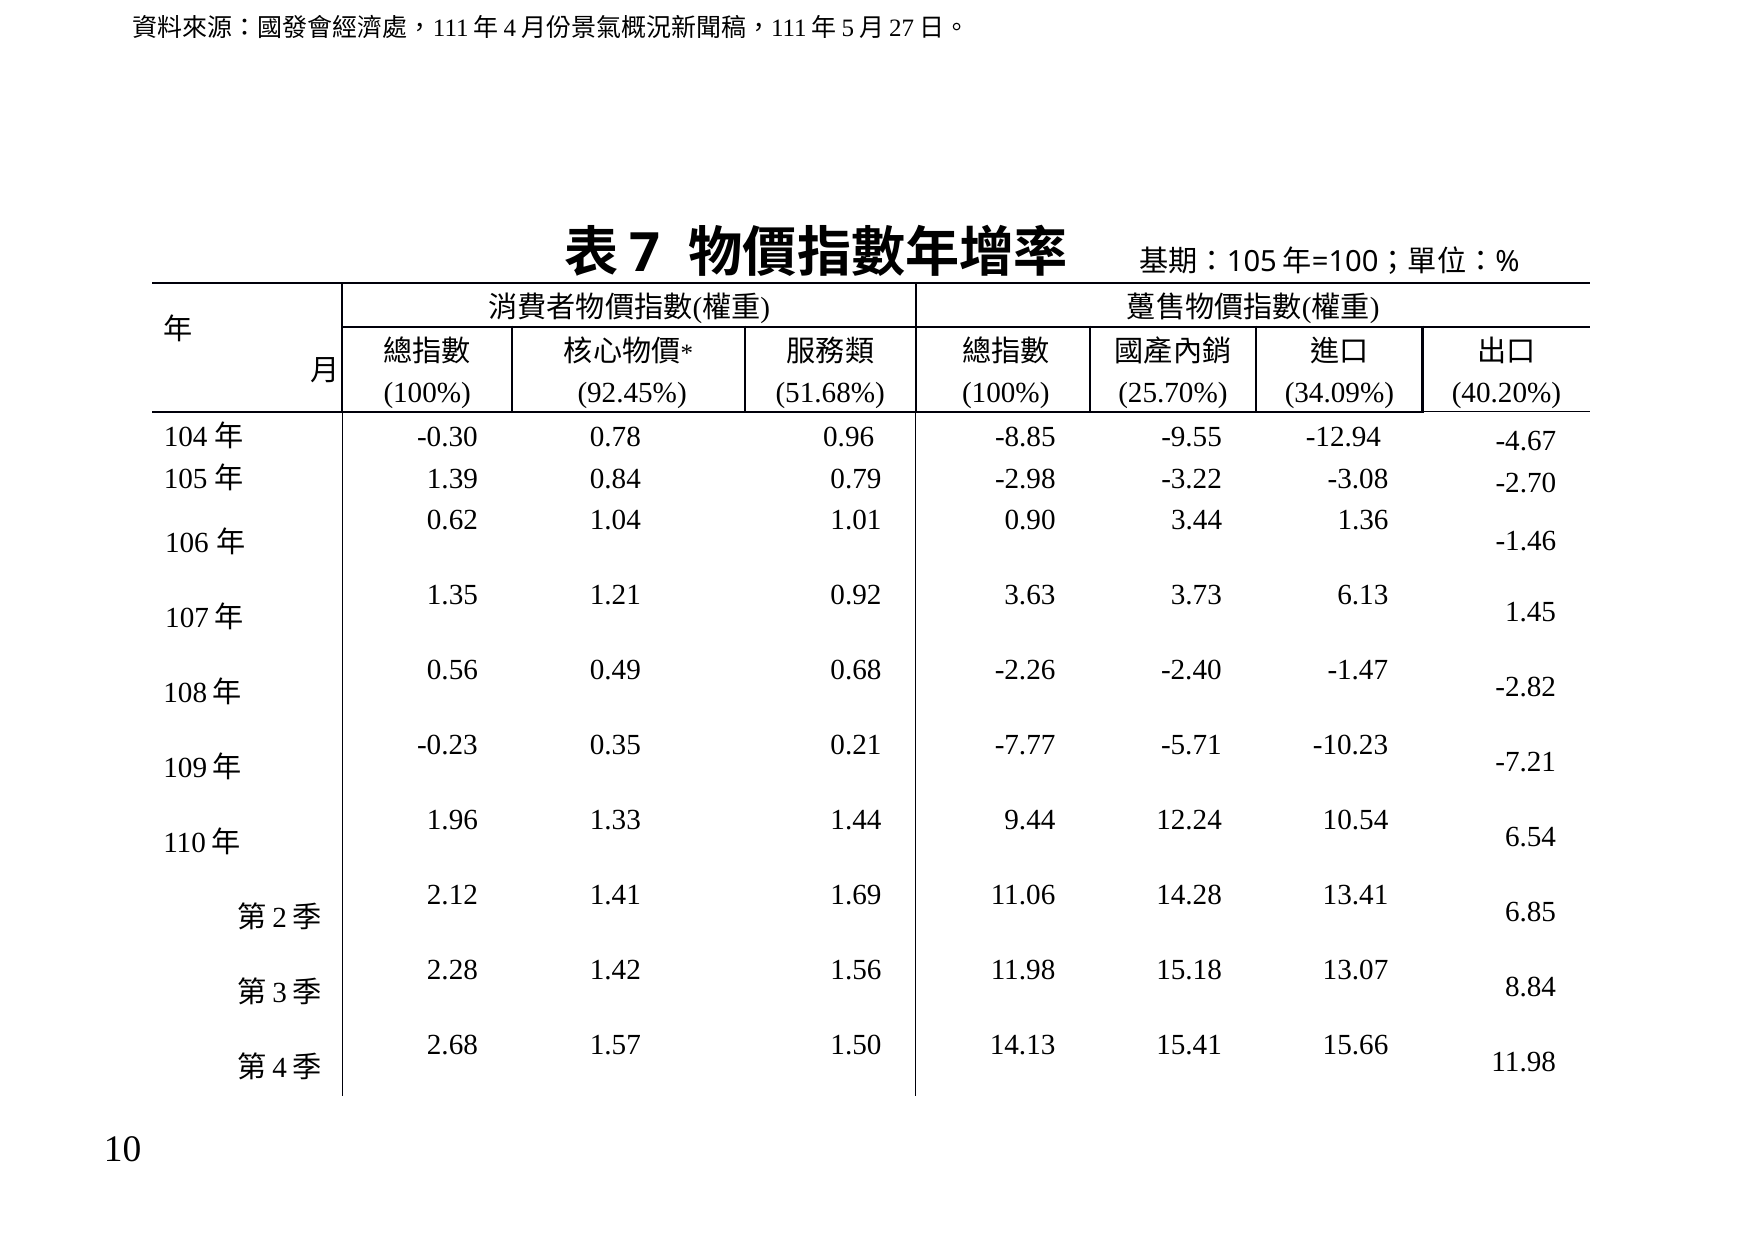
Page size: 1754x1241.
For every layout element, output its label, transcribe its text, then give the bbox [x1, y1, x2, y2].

table_cell -2.98 [916, 455, 1089, 496]
table_cell 3.44 [1090, 496, 1256, 571]
table_cell 總指數 (100%) [917, 328, 1089, 411]
table_cell -2.26 [916, 646, 1089, 721]
table_cell 出口(40.20%) [1424, 328, 1590, 411]
table_cell [675, 496, 744, 571]
table_cell 0.96 [745, 413, 915, 455]
table_cell 6.54 [1423, 796, 1590, 871]
table_cell 0.68 [745, 646, 915, 721]
table_cell 3.63 [916, 571, 1089, 646]
table_cell 2.28 [343, 946, 512, 1021]
table_cell 進口(34.09%) [1257, 328, 1421, 411]
table_cell 0.84 [512, 455, 675, 496]
table_cell 0.62 [343, 496, 512, 571]
table_cell -7.77 [916, 721, 1089, 796]
table_cell 0.92 [745, 571, 915, 646]
table_cell -2.82 [1423, 646, 1590, 721]
table_cell 0.78 [512, 413, 675, 455]
table_cell 0.79 [745, 455, 915, 496]
table_cell -0.30 [343, 413, 512, 455]
table_cell [675, 646, 744, 721]
table_cell [675, 871, 744, 946]
table_cell 110年 [152, 796, 342, 871]
table_cell 服務類(51.68%) [746, 328, 915, 411]
table_cell 第3季 [152, 946, 342, 1021]
table_cell 國產內銷(25.70%) [1091, 328, 1255, 411]
table_cell 14.13 [916, 1021, 1089, 1096]
table_cell 15.41 [1090, 1021, 1256, 1096]
table_cell 0.35 [512, 721, 675, 796]
table_cell -12.94 [1256, 413, 1422, 455]
table_cell 6.13 [1256, 571, 1422, 646]
table_cell 1.57 [512, 1021, 675, 1096]
table_cell 108年 [152, 646, 342, 721]
table_cell -1.46 [1423, 496, 1590, 571]
table_cell 1.01 [745, 496, 915, 571]
table_cell [675, 796, 744, 871]
table_cell 15.66 [1256, 1021, 1422, 1096]
table_cell 3.73 [1090, 571, 1256, 646]
table_cell 0.49 [512, 646, 675, 721]
table_cell 109年 [152, 721, 342, 796]
table_cell 0.90 [916, 496, 1089, 571]
table_cell [675, 721, 744, 796]
table_cell 1.41 [512, 871, 675, 946]
table_cell -3.08 [1256, 455, 1422, 496]
table_cell -5.71 [1090, 721, 1256, 796]
table_cell 106 年 [152, 496, 342, 571]
table_cell 1.21 [512, 571, 675, 646]
table_cell -0.23 [343, 721, 512, 796]
table_cell 105 年 [152, 455, 342, 496]
table_cell 1.56 [745, 946, 915, 1021]
table_cell 1.44 [745, 796, 915, 871]
table_cell 11.98 [916, 946, 1089, 1021]
table_cell -9.55 [1090, 413, 1256, 455]
table_cell 1.42 [512, 946, 675, 1021]
table_cell 2.12 [343, 871, 512, 946]
table_cell 核心物價* (92.45%) [513, 328, 744, 411]
table_cell 9.44 [916, 796, 1089, 871]
table_cell 1.33 [512, 796, 675, 871]
table_cell 14.28 [1090, 871, 1256, 946]
text 資料來源：國發會經濟處，111年4月份景氣概況新聞稿，111年5月27日。 [103, 1, 1639, 38]
table_cell 1.39 [343, 455, 512, 496]
table_cell 8.84 [1423, 946, 1590, 1021]
table_cell 104 年 [152, 413, 342, 455]
table_cell 0.21 [745, 721, 915, 796]
table_cell -10.23 [1256, 721, 1422, 796]
table_cell 11.06 [916, 871, 1089, 946]
table_cell 11.98 [1423, 1021, 1590, 1096]
table_cell 第2季 [152, 871, 342, 946]
table_cell [675, 571, 744, 646]
table_cell 1.04 [512, 496, 675, 571]
table_cell -2.70 [1423, 455, 1590, 496]
table_cell 6.85 [1423, 871, 1590, 946]
table_cell 1.69 [745, 871, 915, 946]
table_cell 1.96 [343, 796, 512, 871]
table_cell 0.56 [343, 646, 512, 721]
table_cell -7.21 [1423, 721, 1590, 796]
table_cell 2.68 [343, 1021, 512, 1096]
table_cell 107年 [152, 571, 342, 646]
table_cell 13.07 [1256, 946, 1422, 1021]
table_header 年 月 [152, 284, 341, 411]
subtitle 表7 物價指數年增率 基期：105年=100；單位：% [103, 207, 1639, 282]
table_cell 12.24 [1090, 796, 1256, 871]
table_cell 總指數 (100%) [343, 328, 511, 411]
table_cell 10.54 [1256, 796, 1422, 871]
table_cell -1.47 [1256, 646, 1422, 721]
table_cell [675, 946, 744, 1021]
table_cell 1.35 [343, 571, 512, 646]
table_cell -8.85 [916, 413, 1089, 455]
table_cell 1.50 [745, 1021, 915, 1096]
table_cell -3.22 [1090, 455, 1256, 496]
table_cell [675, 1021, 744, 1096]
table_header 消費者物價指數(權重) [343, 284, 915, 326]
table_header 躉售物價指數(權重) [917, 284, 1590, 326]
table_cell 1.45 [1423, 571, 1590, 646]
table_cell 第4季 [152, 1021, 342, 1096]
table_cell [675, 455, 744, 496]
table_cell [675, 413, 744, 455]
table_cell 1.36 [1256, 496, 1422, 571]
table_cell -2.40 [1090, 646, 1256, 721]
table_cell 15.18 [1090, 946, 1256, 1021]
table_cell 13.41 [1256, 871, 1422, 946]
table_cell -4.67 [1423, 412, 1590, 455]
